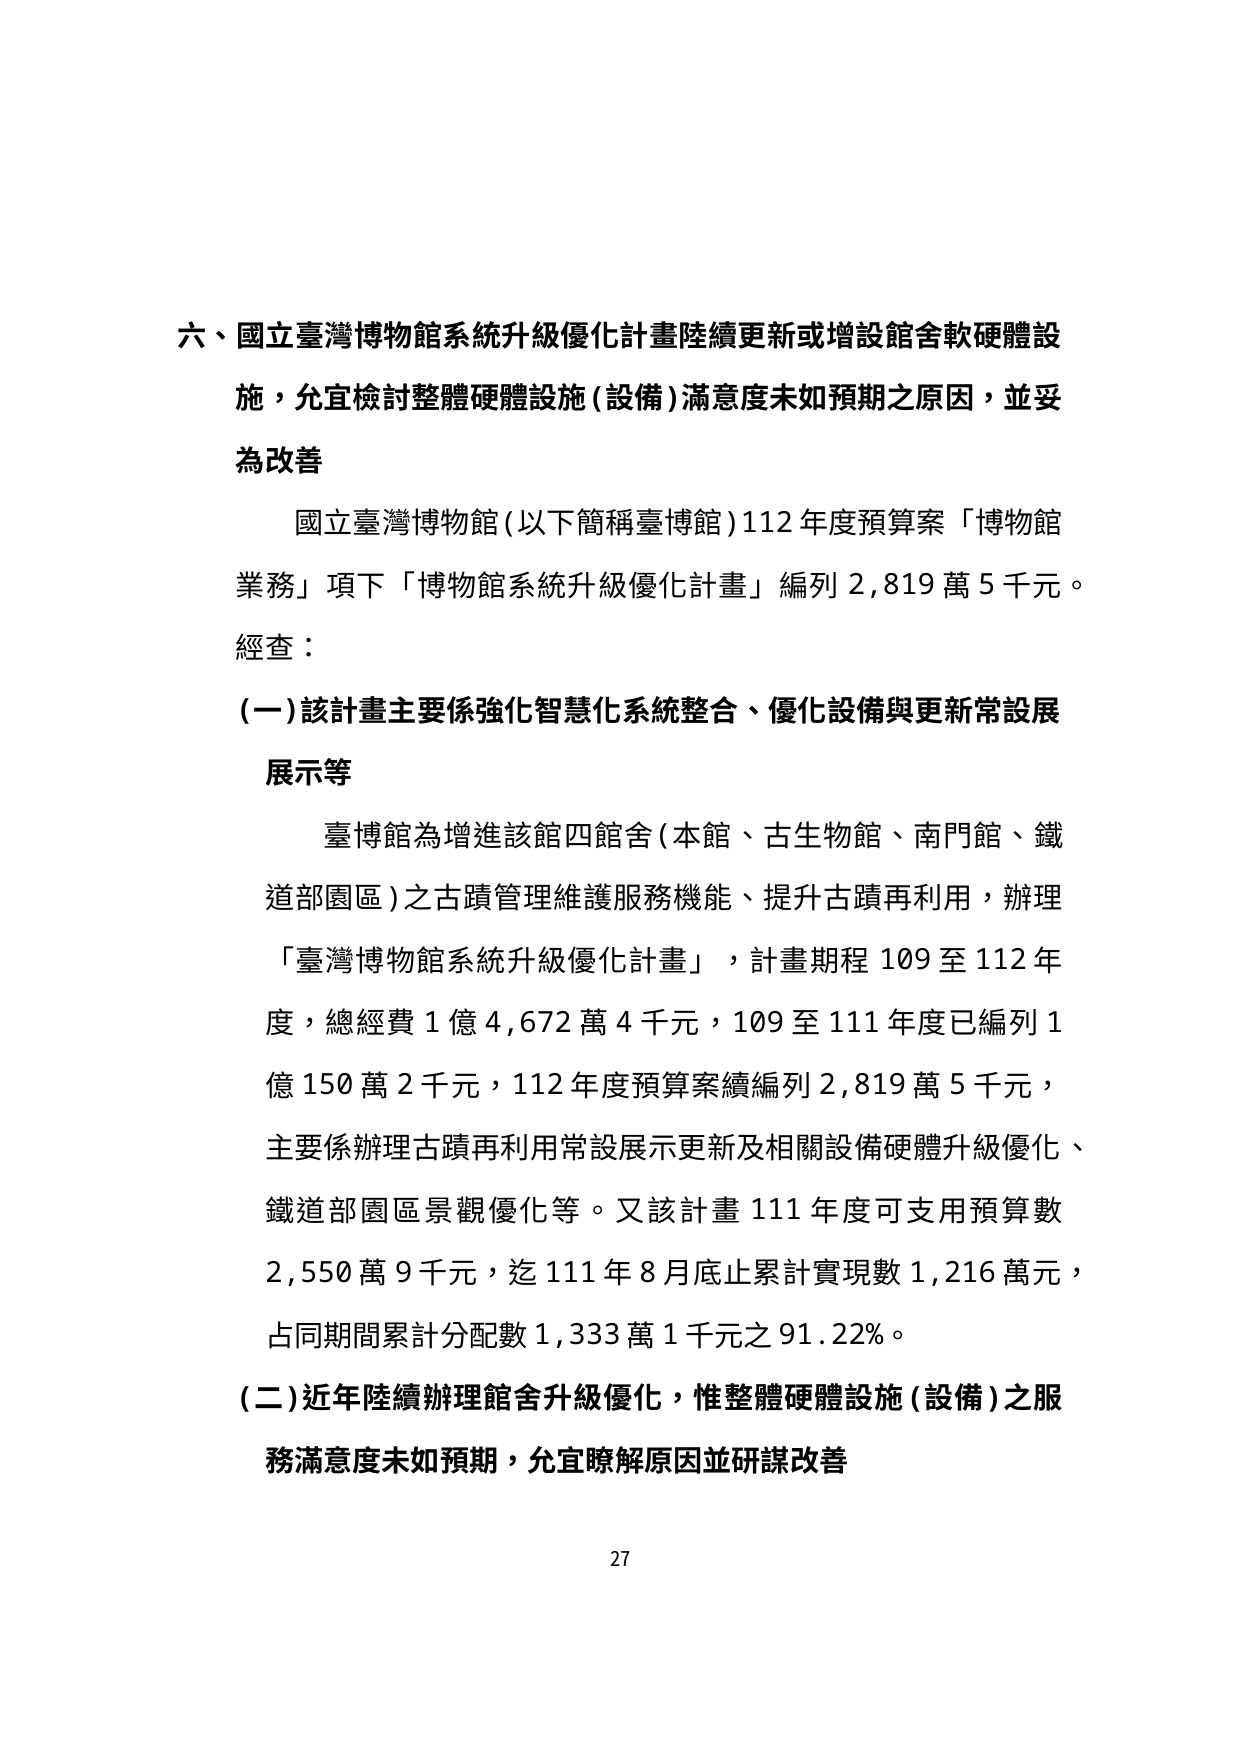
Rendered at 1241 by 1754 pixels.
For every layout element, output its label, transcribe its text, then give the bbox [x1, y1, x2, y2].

text 六、國立臺灣博物館系統升級優化計畫陸續更新或增設館舍軟硬體設施，允宜檢討整體硬體設施(設備)滿意度未如預期之原因，並妥為改善 [177, 292, 1063, 479]
text 國立臺灣博物館(以下簡稱臺博館)112年度預算案「博物館業務」項下「博物館系統升級優化計畫」編列2,819萬5千元。經查： [236, 479, 1063, 667]
text (二)近年陸續辦理館舍升級優化，惟整體硬體設施(設備)之服務滿意度未如預期，允宜瞭解原因並研謀改善 [236, 1354, 1063, 1479]
text (一)該計畫主要係強化智慧化系統整合、優化設備與更新常設展展示等 [236, 667, 1063, 792]
text 臺博館為增進該館四館舍(本館、古生物館、南門館、鐵道部園區)之古蹟管理維護服務機能、提升古蹟再利用，辦理「臺灣博物館系統升級優化計畫」，計畫期程109至112年度，總經費1億4,672萬4千元，109至111年度已編列1億150萬2千元，112年度預算案續編列2,819萬5千元，主要係辦理古蹟再利用常設展示更新及相關設備硬體升級優化、鐵道部園區景觀優化等。又該計畫111年度可支用預算數2,550萬9千元，迄111年8月底止累計實現數1,216萬元，占同期間累計分配數1,333萬1千元之91.22%。 [265, 792, 1063, 1354]
